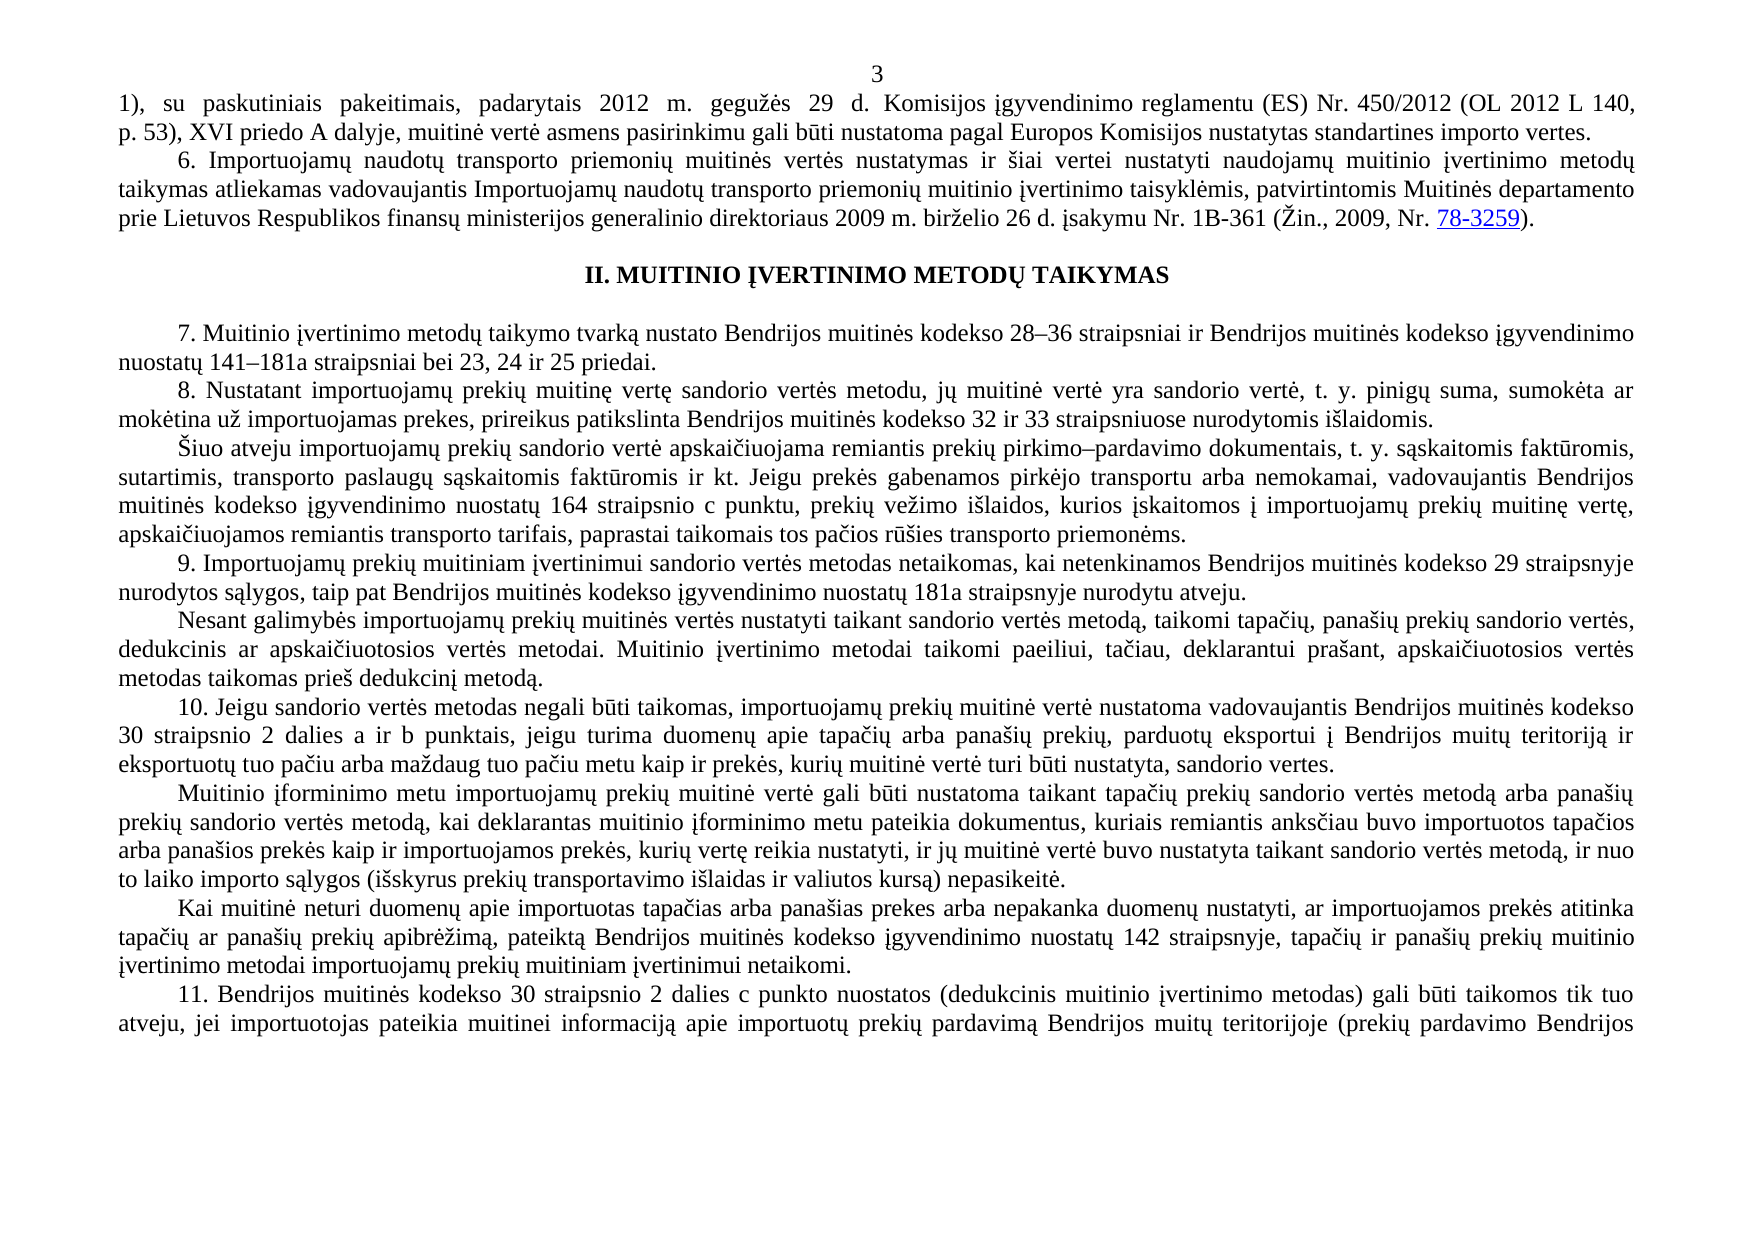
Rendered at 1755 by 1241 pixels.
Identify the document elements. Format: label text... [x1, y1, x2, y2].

text II. muitinio įvertinimo metodų taikymas [118, 260, 1636, 289]
text 9. Importuojamų prekių muitiniam įvertinimui sandorio vertės metodas netaikomas, kai netenkinamos Bendrijos muitinės kodekso 29 straipsnyje nurodytos sąlygos, taip pat Bendrijos muitinės kodekso įgyvendinimo nuostatų 181a straipsnyje nurodytu atveju. [118, 548, 1636, 605]
text Nesant galimybės importuojamų prekių muitinės vertės nustatyti taikant sandorio vertės metodą, taikomi tapačių, panašių prekių sandorio vertės, dedukcinis ar apskaičiuotosios vertės metodai. Muitinio įvertinimo metodai taikomi paeiliui, tačiau, deklarantui prašant, apskaičiuotosios vertės metodas taikomas prieš dedukcinį metodą. [118, 605, 1636, 692]
text 10. Jeigu sandorio vertės metodas negali būti taikomas, importuojamų prekių muitinė vertė nustatoma vadovaujantis Bendrijos muitinės kodekso 30 straipsnio 2 dalies a ir b punktais, jeigu turima duomenų apie tapačių arba panašių prekių, parduotų eksportui į Bendrijos muitų teritoriją ir eksportuotų tuo pačiu arba maždaug tuo pačiu metu kaip ir prekės, kurių muitinė vertė turi būti nustatyta, sandorio vertes. [118, 692, 1636, 778]
text 1), su paskutiniais pakeitimais, padarytais 2012 m. gegužės 29 d. Komisijos įgyvendinimo reglamentu (ES) Nr. 450/2012 (OL 2012 L 140, p. 53), XVI priedo A dalyje, muitinė vertė asmens pasirinkimu gali būti nustatoma pagal Europos Komisijos nustatytas standartines importo vertes. [118, 88, 1636, 145]
text Kai muitinė neturi duomenų apie importuotas tapačias arba panašias prekes arba nepakanka duomenų nustatyti, ar importuojamos prekės atitinka tapačių ar panašių prekių apibrėžimą, pateiktą Bendrijos muitinės kodekso įgyvendinimo nuostatų 142 straipsnyje, tapačių ir panašių prekių muitinio įvertinimo metodai importuojamų prekių muitiniam įvertinimui netaikomi. [118, 893, 1636, 979]
text 8. Nustatant importuojamų prekių muitinę vertę sandorio vertės metodu, jų muitinė vertė yra sandorio vertė, t. y. pinigų suma, sumokėta ar mokėtina už importuojamas prekes, prireikus patikslinta Bendrijos muitinės kodekso 32 ir 33 straipsniuose nurodytomis išlaidomis. [118, 375, 1636, 433]
text 7. Muitinio įvertinimo metodų taikymo tvarką nustato Bendrijos muitinės kodekso 28–36 straipsniai ir Bendrijos muitinės kodekso įgyvendinimo nuostatų 141–181a straipsniai bei 23, 24 ir 25 priedai. [118, 318, 1636, 375]
text Šiuo atveju importuojamų prekių sandorio vertė apskaičiuojama remiantis prekių pirkimo–pardavimo dokumentais, t. y. sąskaitomis faktūromis, sutartimis, transporto paslaugų sąskaitomis faktūromis ir kt. Jeigu prekės gabenamos pirkėjo transportu arba nemokamai, vadovaujantis Bendrijos muitinės kodekso įgyvendinimo nuostatų 164 straipsnio c punktu, prekių vežimo išlaidos, kurios įskaitomos į importuojamų prekių muitinę vertę, apskaičiuojamos remiantis transporto tarifais, paprastai taikomais tos pačios rūšies transporto priemonėms. [118, 433, 1636, 548]
text Muitinio įforminimo metu importuojamų prekių muitinė vertė gali būti nustatoma taikant tapačių prekių sandorio vertės metodą arba panašių prekių sandorio vertės metodą, kai deklarantas muitinio įforminimo metu pateikia dokumentus, kuriais remiantis anksčiau buvo importuotos tapačios arba panašios prekės kaip ir importuojamos prekės, kurių vertę reikia nustatyti, ir jų muitinė vertė buvo nustatyta taikant sandorio vertės metodą, ir nuo to laiko importo sąlygos (išskyrus prekių transportavimo išlaidas ir valiutos kursą) nepasikeitė. [118, 778, 1636, 893]
text 11. Bendrijos muitinės kodekso 30 straipsnio 2 dalies c punkto nuostatos (dedukcinis muitinio įvertinimo metodas) gali būti taikomos tik tuo atveju, jei importuotojas pateikia muitinei informaciją apie importuotų prekių pardavimą Bendrijos muitų teritorijoje (prekių pardavimo Bendrijos [118, 979, 1636, 1037]
text 6. Importuojamų naudotų transporto priemonių muitinės vertės nustatymas ir šiai vertei nustatyti naudojamų muitinio įvertinimo metodų taikymas atliekamas vadovaujantis Importuojamų naudotų transporto priemonių muitinio įvertinimo taisyklėmis, patvirtintomis Muitinės departamento prie Lietuvos Respublikos finansų ministerijos generalinio direktoriaus 2009 m. birželio 26 d. įsakymu Nr. 1B-361 (Žin., 2009, Nr. 78-3259). [118, 145, 1636, 232]
